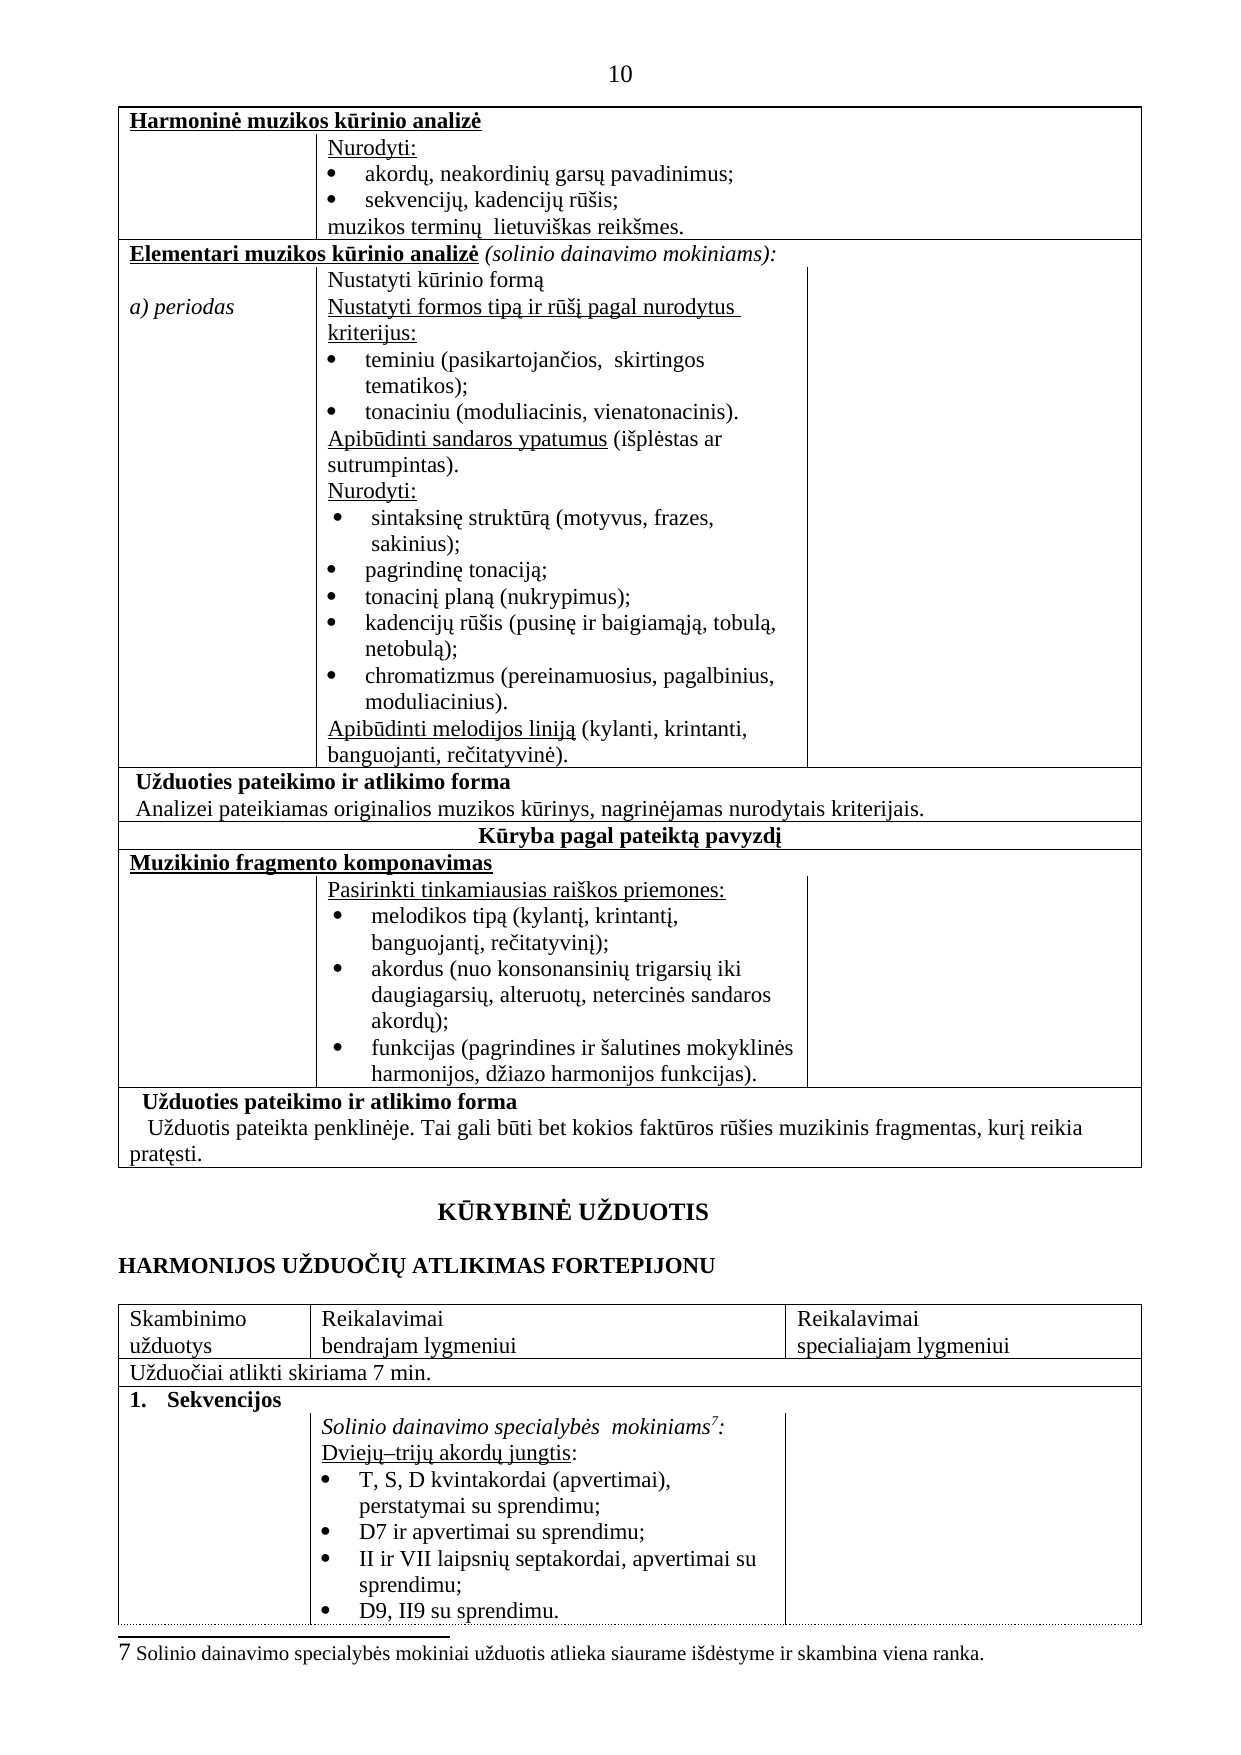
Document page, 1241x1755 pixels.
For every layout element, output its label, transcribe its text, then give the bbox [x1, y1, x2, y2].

table_cell Užduoties pateikimo ir atlikimo forma Užduotis pateikta penklinėje. Tai gali būti bet kokios faktūros rūšies muzikinis fragmentas, kurį reikia pratęsti. [119, 1088, 1141, 1167]
table_cell [808, 293, 1141, 767]
table_cell [119, 1413, 310, 1624]
text KŪRYBINĖ UŽDUOTIS [118, 1197, 1028, 1225]
text HARMONIJOS UŽDUOČIŲ ATLIKIMAS FORTEPIJONU [118, 1252, 1122, 1278]
table_cell Nustatyti formos tipą ir rūšį pagal nurodytus kriterijus:  teminiu (pasikartojančios, skirtingos tematikos);  tonaciniu (moduliacinis, vienatonacinis). Apibūdinti sandaros ypatumus (išplėstas ar sutrumpintas). Nurodyti:  sintaksinę struktūrą (motyvus, frazes, sakinius);  pagrindinę tonaciją;  tonacinį planą (nukrypimus);  kadencijų rūšis (pusinę ir baigiamąją, tobulą, netobulą);  chromatizmus (pereinamuosius, pagalbinius, moduliacinius). Apibūdinti melodijos liniją (kylanti, krintanti, banguojanti, rečitatyvinė). [317, 293, 807, 767]
table_cell [808, 876, 1141, 1087]
table_cell a) periodas [119, 293, 316, 767]
table_cell Muzikinio fragmento komponavimas [119, 850, 1141, 876]
table_cell 1. Sekvencijos [119, 1387, 1141, 1413]
table_cell [119, 267, 316, 293]
table_cell [808, 267, 1141, 293]
table_cell Solinio dainavimo specialybės mokiniams: Dviejų–trijų akordų jungtis:  T, S, D kvintakordai (apvertimai), perstatymai su sprendimu;  D7 ir apvertimai su sprendimu;  II ir VII laipsnių septakordai, apvertimai su sprendimu;  D9, II9 su sprendimu. [311, 1413, 785, 1624]
table_cell Kūryba pagal pateiktą pavyzdį [119, 822, 1141, 848]
table_cell Elementari muzikos kūrinio analizė (solinio dainavimo mokiniams): [119, 240, 1141, 267]
table_header Reikalavimai specialiajam lygmeniui [786, 1305, 1141, 1358]
table_cell Užduočiai atlikti skiriama 7 min. [119, 1359, 1141, 1386]
table_cell Nustatyti kūrinio formą [317, 267, 807, 293]
table_header Skambinimo užduotys [119, 1305, 310, 1358]
table_header Reikalavimai bendrajam lygmeniui [311, 1305, 785, 1358]
table_cell Pasirinkti tinkamiausias raiškos priemones:  melodikos tipą (kylantį, krintantį, banguojantį, rečitatyvinį);  akordus (nuo konsonansinių trigarsių iki daugiagarsių, alteruotų, netercinės sandaros akordų);  funkcijas (pagrindines ir šalutines mokyklinės harmonijos, džiazo harmonijos funkcijas). [317, 876, 807, 1087]
table_cell Nurodyti:  akordų, neakordinių garsų pavadinimus;  sekvencijų, kadencijų rūšis; muzikos terminų lietuviškas reikšmes. [317, 134, 1141, 239]
table_cell [119, 876, 316, 1087]
table_cell Harmoninė muzikos kūrinio analizė [119, 108, 1141, 134]
table_cell [119, 134, 316, 239]
table_cell [786, 1413, 1141, 1624]
table_cell Užduoties pateikimo ir atlikimo forma Analizei pateikiamas originalios muzikos kūrinys, nagrinėjamas nurodytais kriterijais. [119, 768, 1141, 821]
